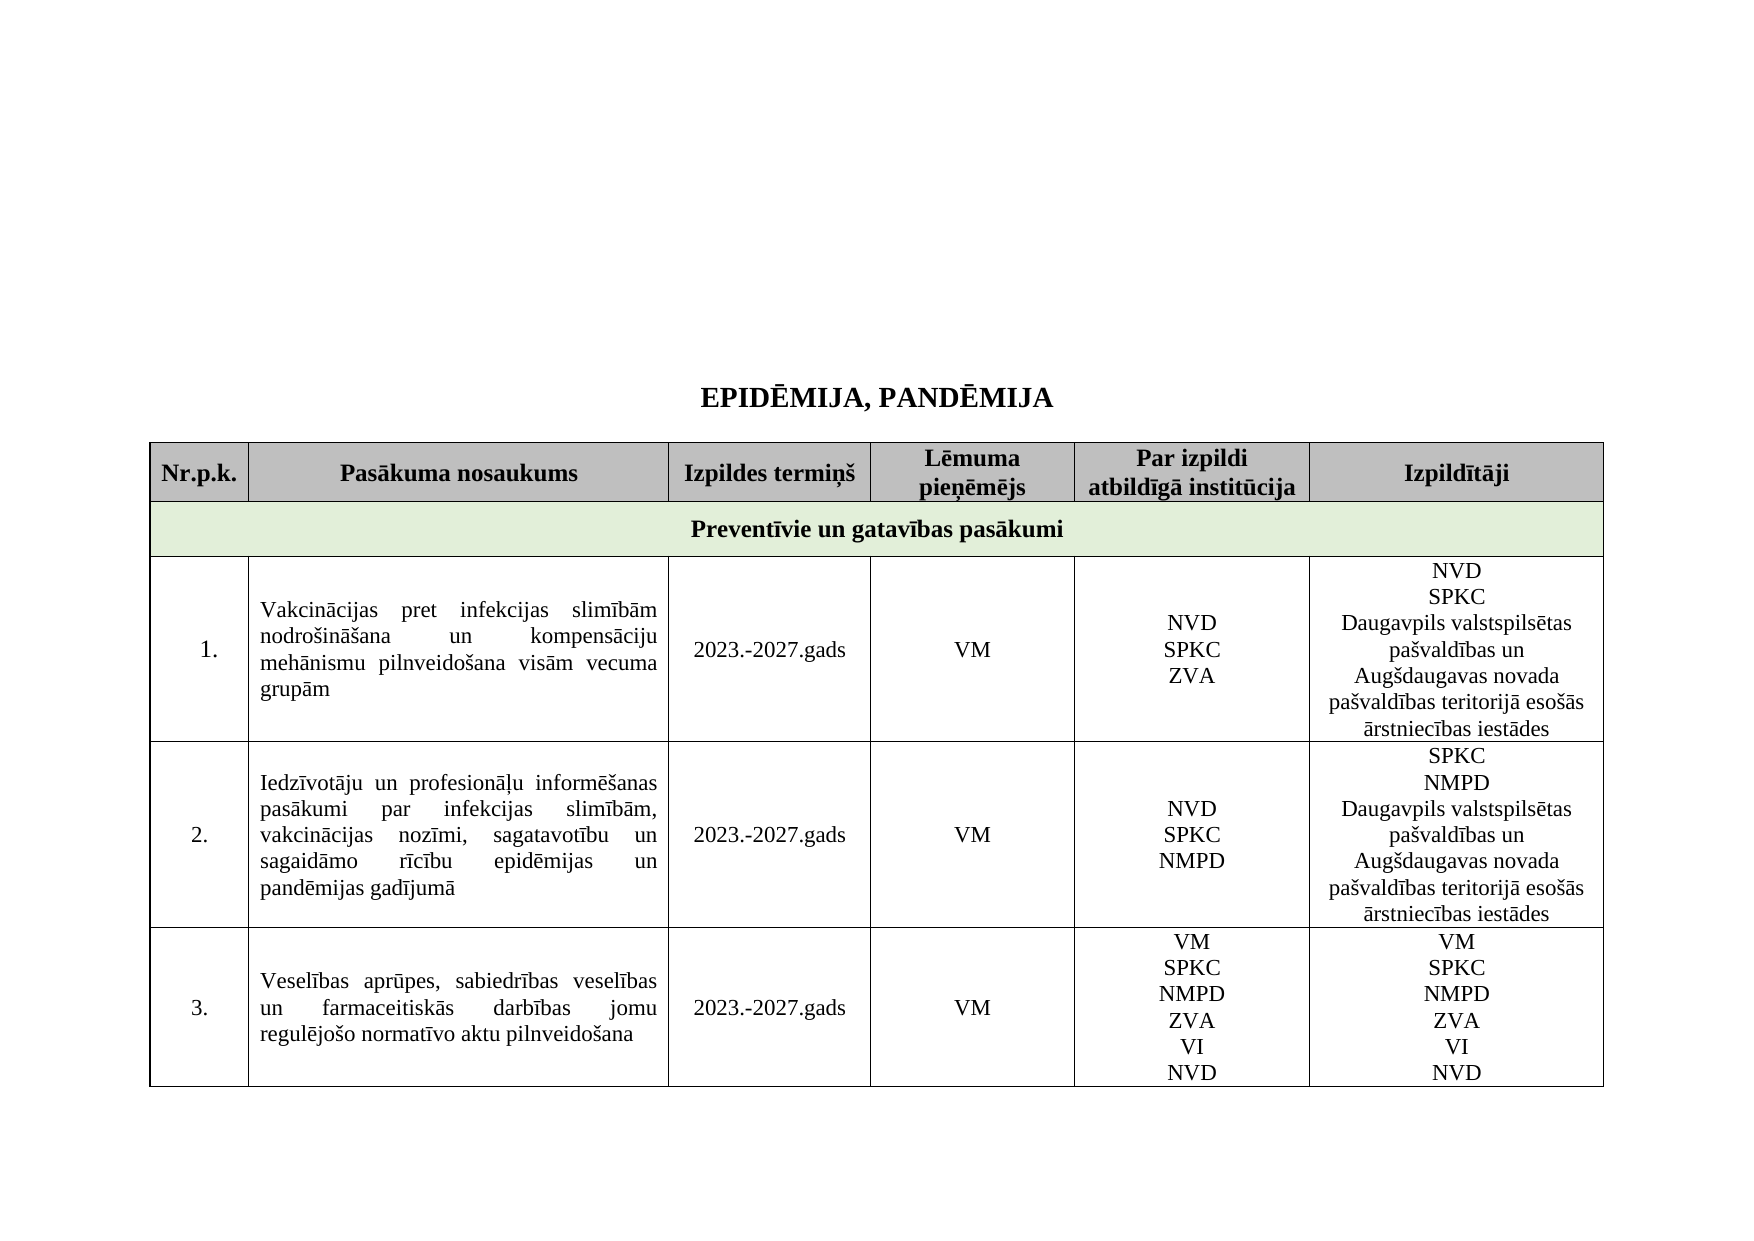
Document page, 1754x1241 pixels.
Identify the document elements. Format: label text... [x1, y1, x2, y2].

table_cell NVD SPKC NMPD [1075, 742, 1309, 927]
table_cell [151, 557, 248, 741]
table_header Pasākuma nosaukums [249, 443, 668, 501]
table_cell Vakcinācijas pret infekcijas slimībām nodrošināšana un kompensāciju mehānismu pilnveidošana visām vecuma grupām [249, 557, 668, 741]
text EPIDĒMIJA, PANDĒMIJA [150, 380, 1604, 413]
table_cell VM [871, 742, 1074, 927]
table_cell VM SPKC NMPD ZVA VI NVD [1310, 928, 1603, 1086]
table_cell NVD SPKC Daugavpils valstspilsētas pašvaldības un Augšdaugavas novada pašvaldības teritorijā esošās ārstniecības iestādes [1310, 557, 1603, 741]
table_header Par izpildi atbildīgā institūcija [1075, 443, 1309, 501]
table_cell Preventīvie un gatavības pasākumi [151, 502, 1603, 556]
table_header Nr.p.k. [151, 443, 248, 501]
table_header Lēmuma pieņēmējs [871, 443, 1074, 501]
table_header Izpildes termiņš [669, 443, 870, 501]
table_cell 2023.-2027.gads [669, 928, 870, 1086]
table_cell 2023.-2027.gads [669, 557, 870, 741]
table_header Izpildītāji [1310, 443, 1603, 501]
table_cell Iedzīvotāju un profesionāļu informēšanas pasākumi par infekcijas slimībām, vakcinācijas nozīmi, sagatavotību un sagaidāmo rīcību epidēmijas un pandēmijas gadījumā [249, 742, 668, 927]
table_cell SPKC NMPD Daugavpils valstspilsētas pašvaldības un Augšdaugavas novada pašvaldības teritorijā esošās ārstniecības iestādes [1310, 742, 1603, 927]
table_cell VM [871, 557, 1074, 741]
table_cell Veselības aprūpes, sabiedrības veselības un farmaceitiskās darbības jomu regulējošo normatīvo aktu pilnveidošana [249, 928, 668, 1086]
table_cell NVD SPKC ZVA [1075, 557, 1309, 741]
table_cell 2023.-2027.gads [669, 742, 870, 927]
table_cell 2. [151, 742, 248, 927]
table_cell VM [871, 928, 1074, 1086]
table_cell VM SPKC NMPD ZVA VI NVD [1075, 928, 1309, 1086]
table_cell 3. [151, 928, 248, 1086]
